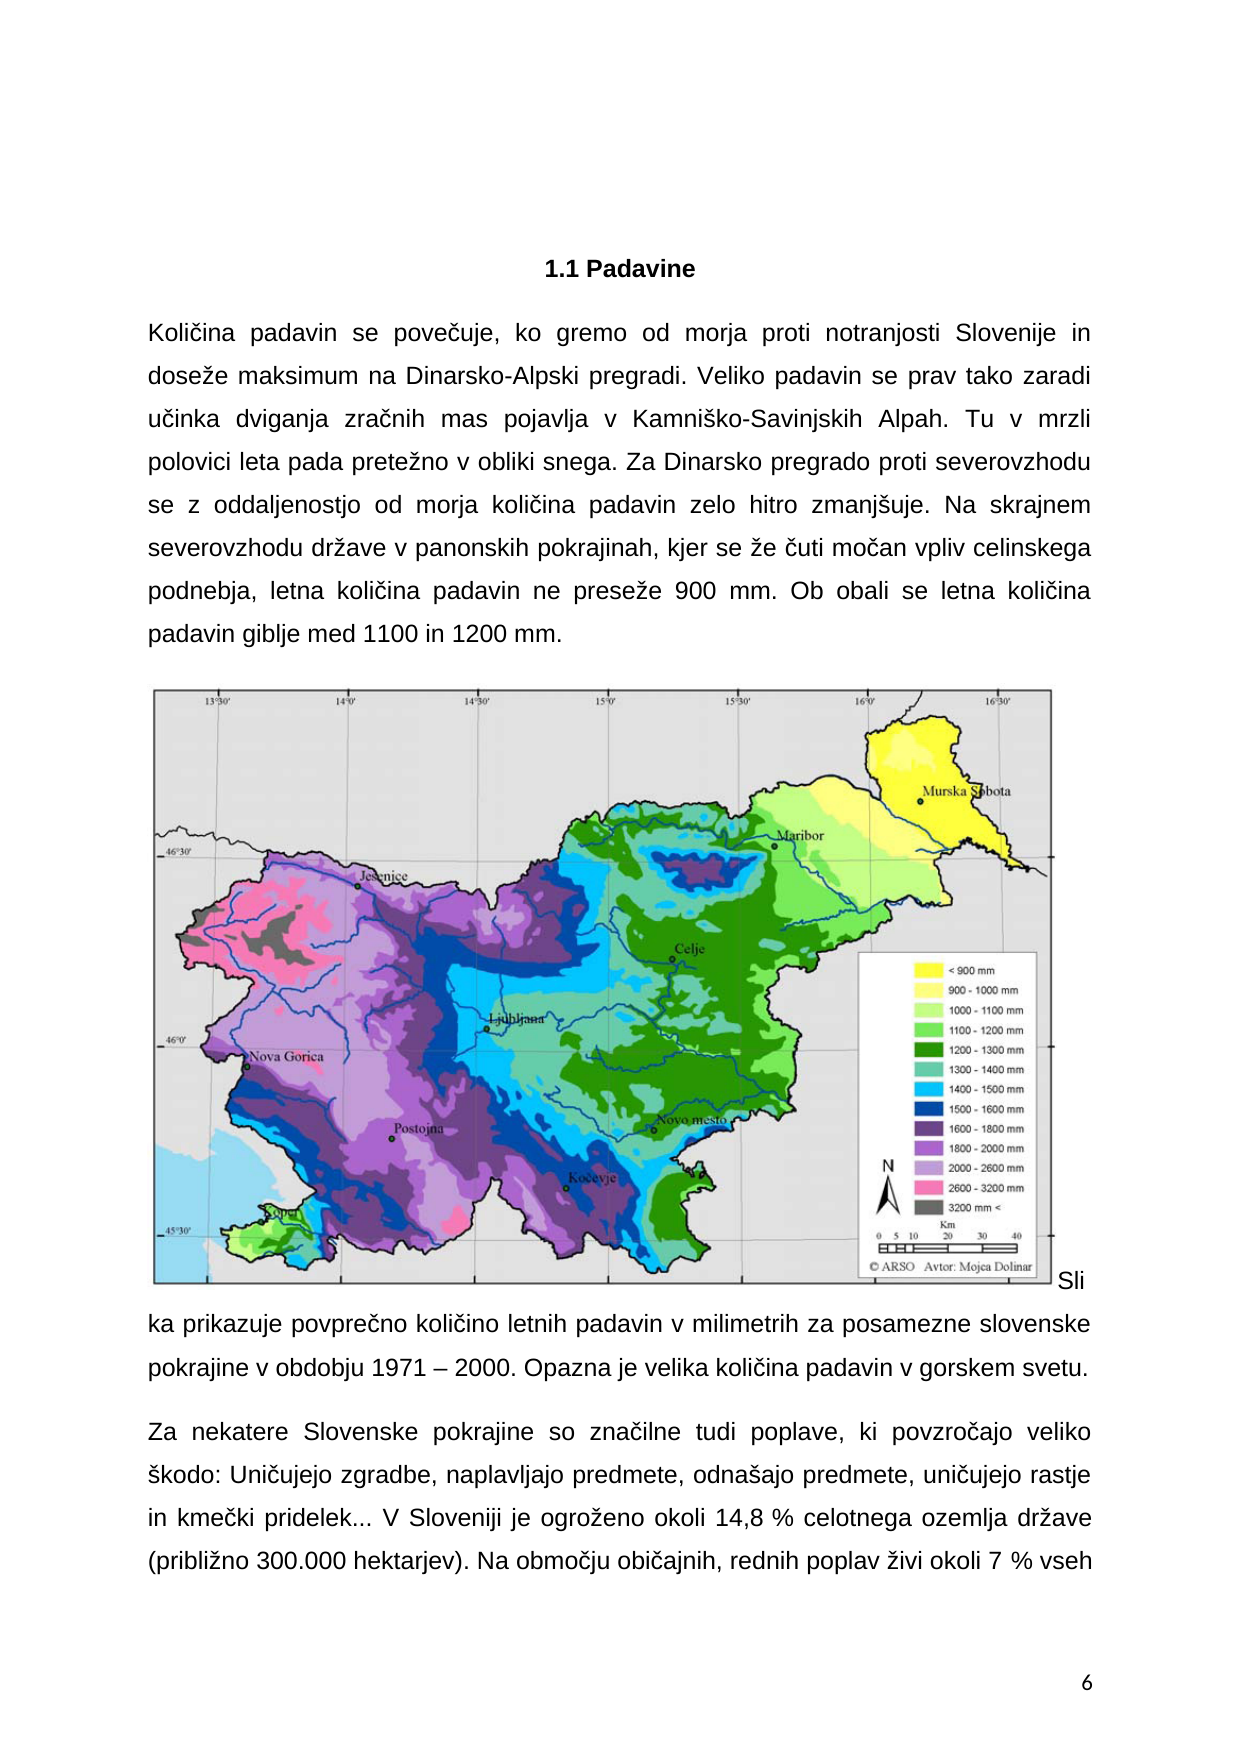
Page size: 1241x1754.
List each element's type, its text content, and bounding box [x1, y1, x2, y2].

text Slika prikazuje povprečno količino letnih padavin v milimetrih za posamezne slovenske pokrajine v obdobju 1971 – 2000. Opazna je velika količina padavin v gorskem svetu. [148, 683, 1093, 1381]
picture [147, 683, 1057, 1290]
text Količina padavin se povečuje, ko gremo od morja proti notranjosti Slovenije in doseže maksimum na Dinarsko-Alpski pregradi. Veliko padavin se prav tako zaradi učinka dviganja zračnih mas pojavlja v Kamniško-Savinjskih Alpah. Tu v mrzli polovici leta pada pretežno v obliki snega. Za Dinarsko pregrado proti severovzhodu se z oddaljenostjo od morja količina padavin zelo hitro zmanjšuje. Na skrajnem severovzhodu države v panonskih pokrajinah, kjer se že čuti močan vpliv celinskega podnebja, letna količina padavin ne preseže 900 mm. Ob obali se letna količina padavin giblje med 1100 in 1200 mm. [148, 317, 1093, 648]
text Za nekatere Slovenske pokrajine so značilne tudi poplave, ki povzročajo veliko škodo: Uničujejo zgradbe, naplavljajo predmete, odnašajo predmete, uničujejo rastje in kmečki pridelek... V Sloveniji je ogroženo okoli 14,8 % celotnega ozemlja države (približno 300.000 hektarjev). Na območju običajnih, rednih poplav živi okoli 7 % vseh [148, 1416, 1093, 1574]
text 1.1 Padavine [148, 253, 1093, 282]
